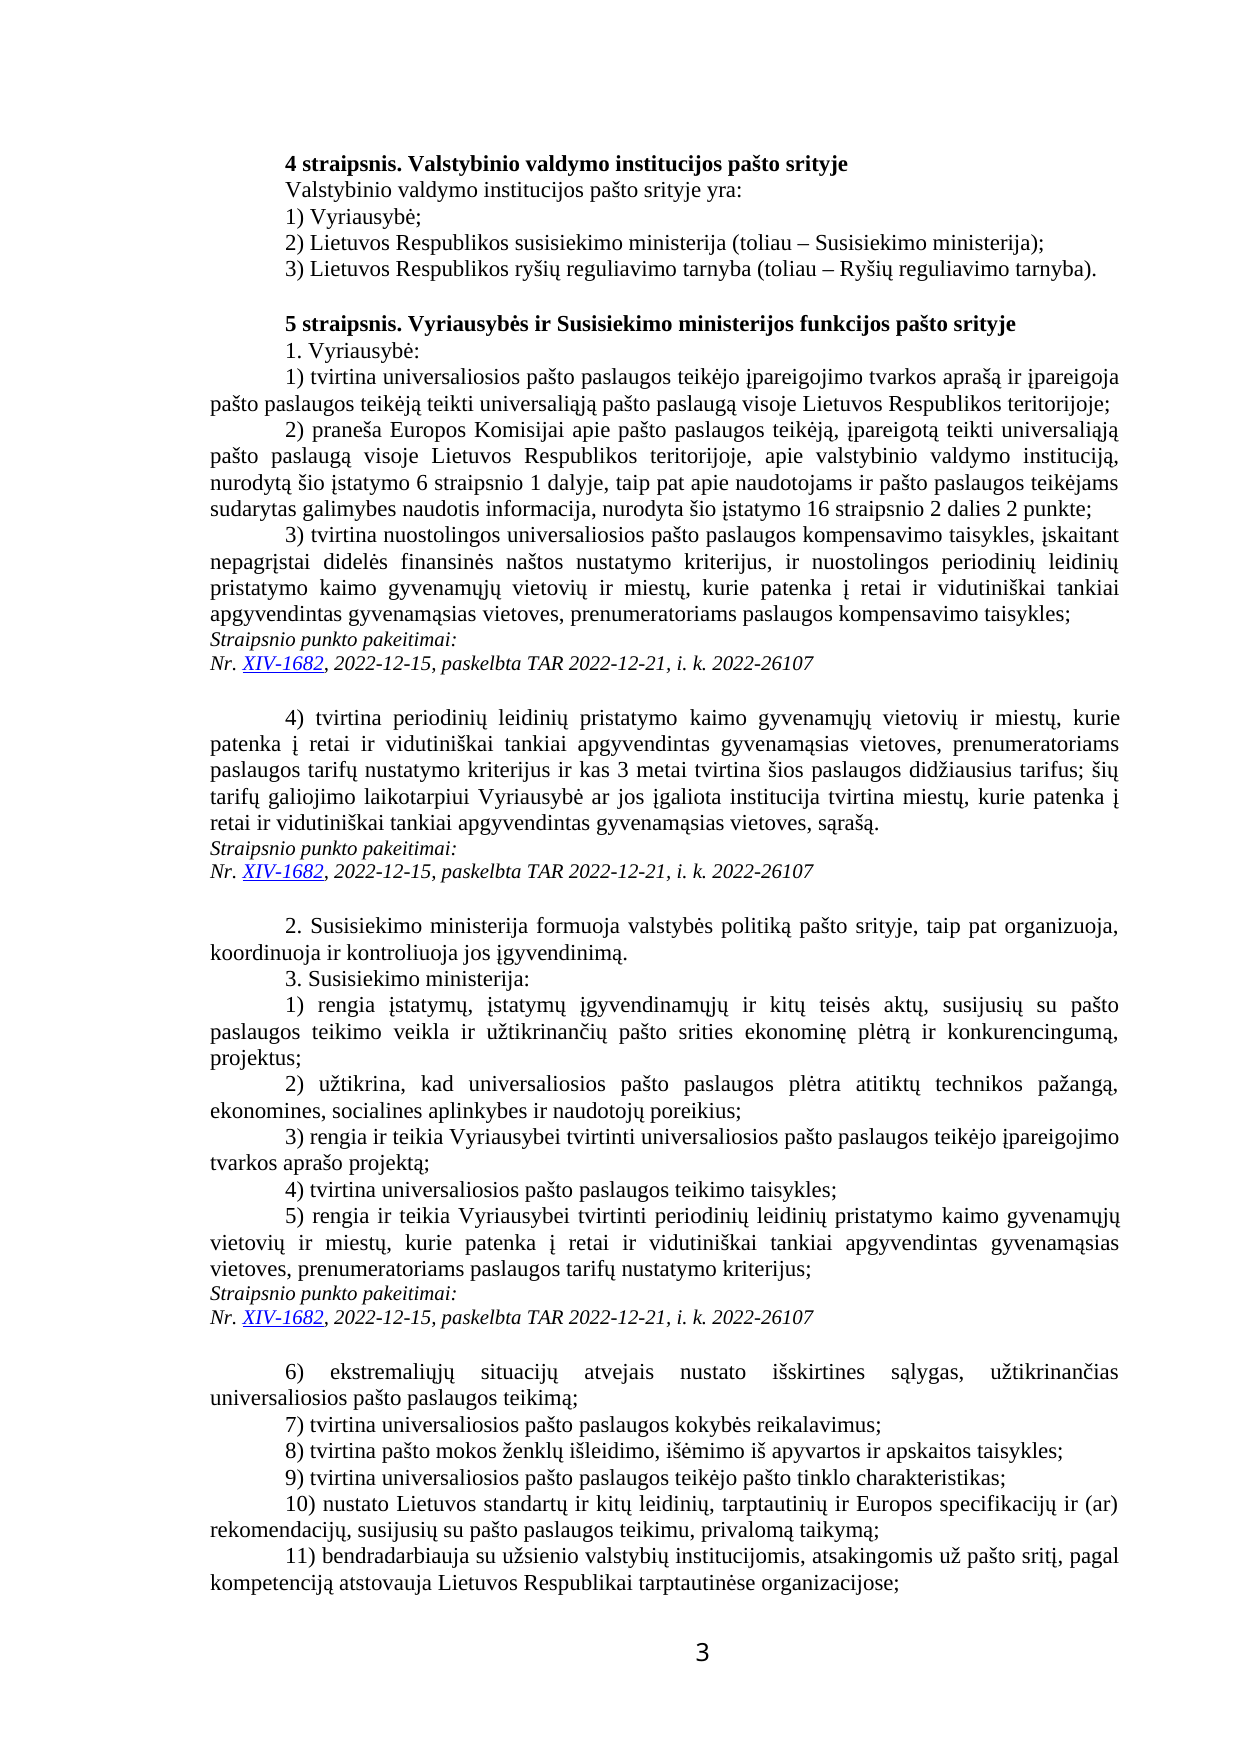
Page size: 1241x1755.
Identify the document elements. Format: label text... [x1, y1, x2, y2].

text Straipsnio punkto pakeitimai: [210, 627, 1120, 651]
text 2. Susisiekimo ministerija formuoja valstybės politiką pašto srityje, taip pat organizuoja, koordinuoja ir kontroliuoja jos įgyvendinimą. [210, 912, 1120, 965]
text 1. Vyriausybė: [210, 337, 1120, 363]
text 8) tvirtina pašto mokos ženklų išleidimo, išėmimo iš apyvartos ir apskaitos taisykles; [210, 1437, 1120, 1463]
text 3) Lietuvos Respublikos ryšių reguliavimo tarnyba (toliau – Ryšių reguliavimo tarnyba). [210, 255, 1120, 282]
text Straipsnio punkto pakeitimai: [210, 1281, 1120, 1305]
text 4) tvirtina universaliosios pašto paslaugos teikimo taisykles; [210, 1176, 1120, 1202]
text 6) ekstremaliųjų situacijų atvejais nustato išskirtines sąlygas, užtikrinančias universaliosios pašto paslaugos teikimą; [210, 1358, 1120, 1411]
text Nr. XIV-1682, 2022-12-15, paskelbta TAR 2022-12-21, i. k. 2022-26107 [210, 1305, 1120, 1329]
text 1) Vyriausybė; [210, 203, 1120, 229]
text 1) rengia įstatymų, įstatymų įgyvendinamųjų ir kitų teisės aktų, susijusių su pašto paslaugos teikimo veikla ir užtikrinančių pašto srities ekonominę plėtrą ir konkurencingumą, projektus; [210, 991, 1120, 1070]
text 11) bendradarbiauja su užsienio valstybių institucijomis, atsakingomis už pašto sritį, pagal kompetenciją atstovauja Lietuvos Respublikai tarptautinėse organizacijose; [210, 1543, 1120, 1595]
text Straipsnio punkto pakeitimai: [210, 835, 1120, 859]
text Nr. XIV-1682, 2022-12-15, paskelbta TAR 2022-12-21, i. k. 2022-26107 [210, 651, 1120, 675]
text Nr. XIV-1682, 2022-12-15, paskelbta TAR 2022-12-21, i. k. 2022-26107 [210, 859, 1120, 883]
text 2) užtikrina, kad universaliosios pašto paslaugos plėtra atitiktų technikos pažangą, ekonomines, socialines aplinkybes ir naudotojų poreikius; [210, 1070, 1120, 1123]
text 1) tvirtina universaliosios pašto paslaugos teikėjo įpareigojimo tvarkos aprašą ir įpareigoja pašto paslaugos teikėją teikti universaliąją pašto paslaugą visoje Lietuvos Respublikos teritorijoje; [210, 363, 1120, 416]
text 7) tvirtina universaliosios pašto paslaugos kokybės reikalavimus; [210, 1411, 1120, 1437]
text 4) tvirtina periodinių leidinių pristatymo kaimo gyvenamųjų vietovių ir miestų, kurie patenka į retai ir vidutiniškai tankiai apgyvendintas gyvenamąsias vietoves, prenumeratoriams paslaugos tarifų nustatymo kriterijus ir kas 3 metai tvirtina šios paslaugos didžiausius tarifus; šių tarifų galiojimo laikotarpiui Vyriausybė ar jos įgaliota institucija tvirtina miestų, kurie patenka į retai ir vidutiniškai tankiai apgyvendintas gyvenamąsias vietoves, sąrašą. [210, 704, 1120, 835]
text 10) nustato Lietuvos standartų ir kitų leidinių, tarptautinių ir Europos specifikacijų ir (ar) rekomendacijų, susijusių su pašto paslaugos teikimu, privalomą taikymą; [210, 1490, 1120, 1543]
text 5) rengia ir teikia Vyriausybei tvirtinti periodinių leidinių pristatymo kaimo gyvenamųjų vietovių ir miestų, kurie patenka į retai ir vidutiniškai tankiai apgyvendintas gyvenamąsias vietoves, prenumeratoriams paslaugos tarifų nustatymo kriterijus; [210, 1202, 1120, 1281]
text 4 straipsnis. Valstybinio valdymo institucijos pašto srityje [210, 150, 1120, 176]
text Valstybinio valdymo institucijos pašto srityje yra: [210, 176, 1120, 203]
text 3) rengia ir teikia Vyriausybei tvirtinti universaliosios pašto paslaugos teikėjo įpareigojimo tvarkos aprašo projektą; [210, 1123, 1120, 1176]
text 9) tvirtina universaliosios pašto paslaugos teikėjo pašto tinklo charakteristikas; [210, 1463, 1120, 1490]
text 2) Lietuvos Respublikos susisiekimo ministerija (toliau – Susisiekimo ministerija); [210, 229, 1120, 255]
text 5 straipsnis. Vyriausybės ir Susisiekimo ministerijos funkcijos pašto srityje [210, 311, 1120, 337]
text 3) tvirtina nuostolingos universaliosios pašto paslaugos kompensavimo taisykles, įskaitant nepagrįstai didelės finansinės naštos nustatymo kriterijus, ir nuostolingos periodinių leidinių pristatymo kaimo gyvenamųjų vietovių ir miestų, kurie patenka į retai ir vidutiniškai tankiai apgyvendintas gyvenamąsias vietoves, prenumeratoriams paslaugos kompensavimo taisykles; [210, 521, 1120, 627]
text 2) praneša Europos Komisijai apie pašto paslaugos teikėją, įpareigotą teikti universaliąją pašto paslaugą visoje Lietuvos Respublikos teritorijoje, apie valstybinio valdymo instituciją, nurodytą šio įstatymo 6 straipsnio 1 dalyje, taip pat apie naudotojams ir pašto paslaugos teikėjams sudarytas galimybes naudotis informacija, nurodyta šio įstatymo 16 straipsnio 2 dalies 2 punkte; [210, 416, 1120, 521]
text 3. Susisiekimo ministerija: [210, 965, 1120, 991]
